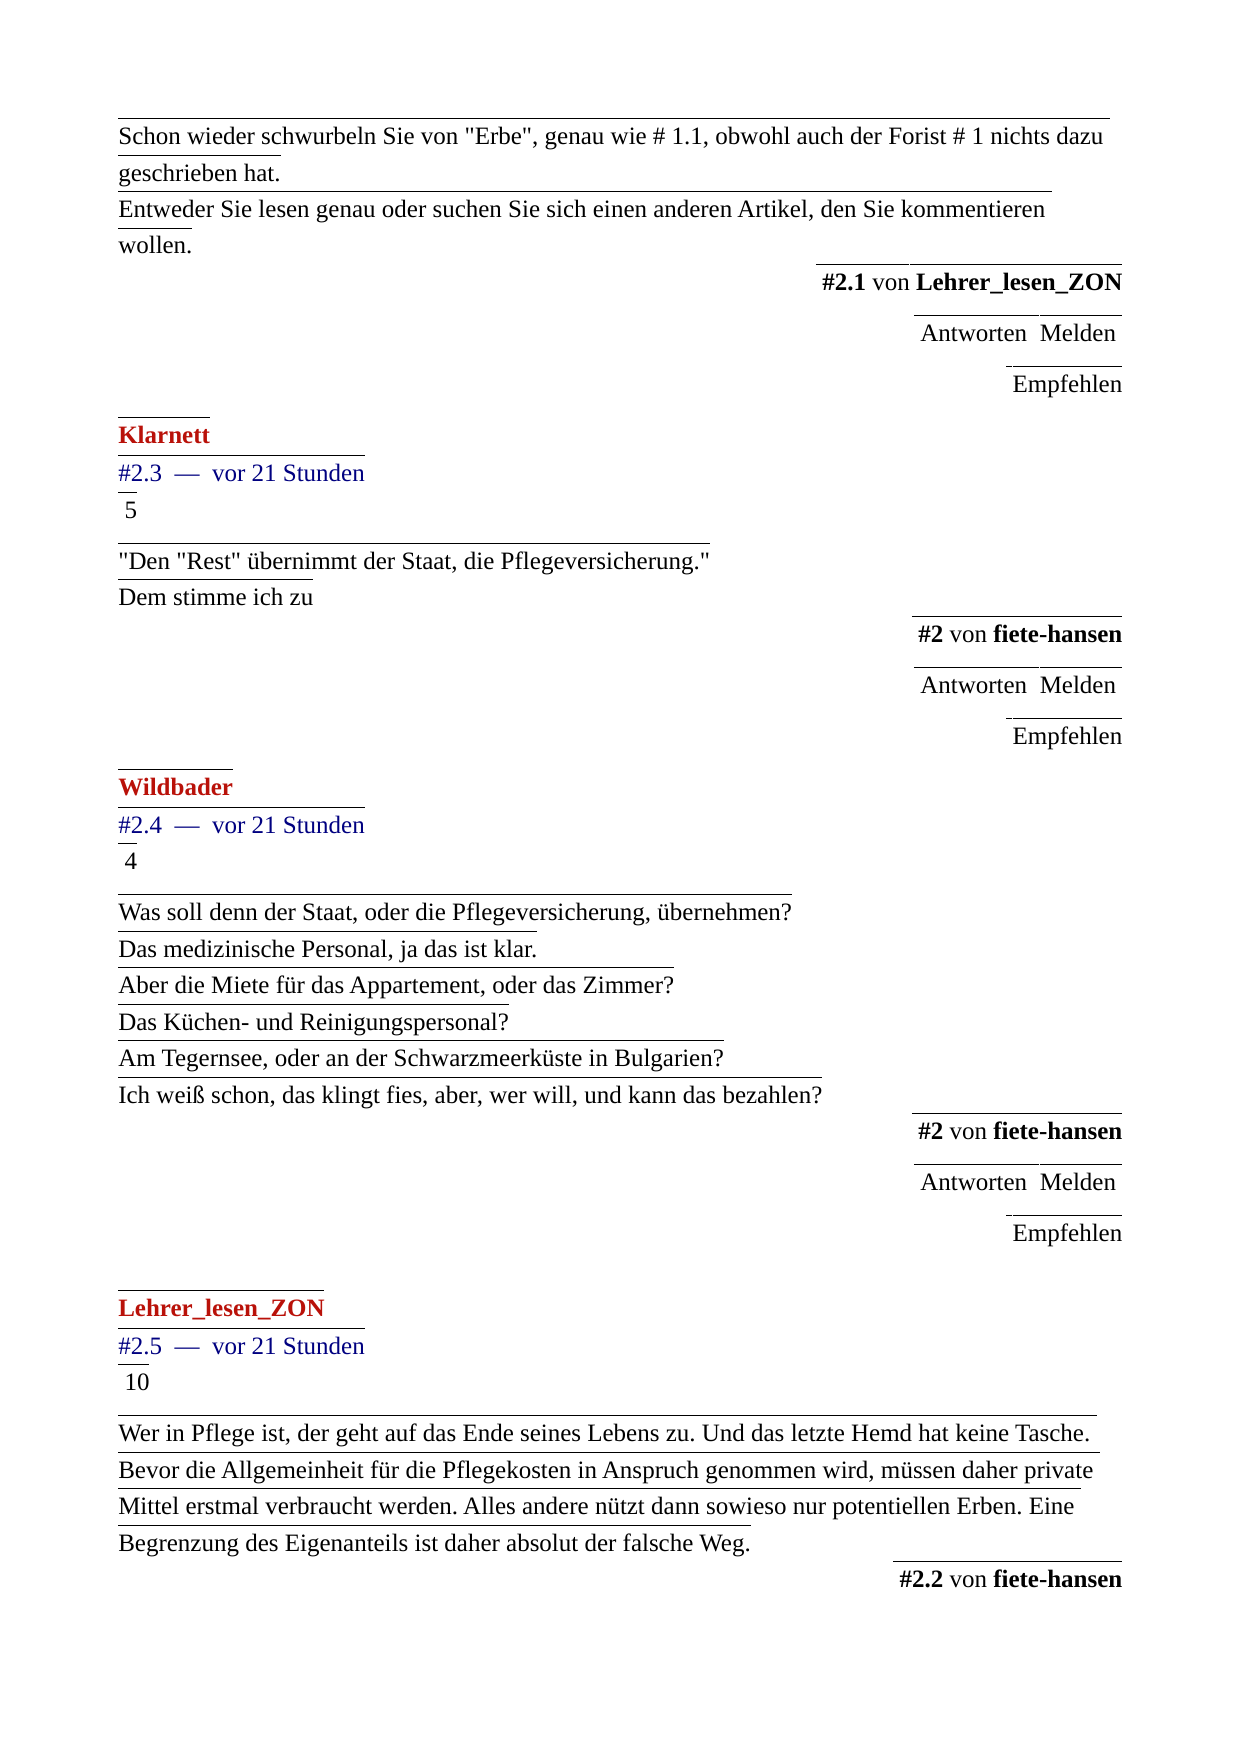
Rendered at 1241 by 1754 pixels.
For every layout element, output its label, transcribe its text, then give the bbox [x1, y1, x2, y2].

text Empfehlen [118, 1215, 1122, 1247]
text Antworten Melden [118, 315, 1122, 347]
text #2.5 — vor 21 Stunden [118, 1328, 1122, 1360]
subtitle Wildbader [118, 769, 1122, 801]
text #2.2 von fiete-hansen [118, 1561, 1122, 1593]
text 5 [118, 492, 1122, 523]
text "Den "Rest" übernimmt der Staat, die Pflegeversicherung." [118, 543, 1122, 574]
text 4 [118, 843, 1122, 875]
text Dem stimme ich zu [118, 579, 1122, 611]
text Schon wieder schwurbeln Sie von "Erbe", genau wie # 1.1, obwohl auch der Forist # 1 nichts dazu geschrieben hat. [118, 118, 1122, 186]
text Empfehlen [118, 718, 1122, 749]
subtitle Lehrer_lesen_ZON [118, 1290, 1122, 1322]
text Antworten Melden [118, 1164, 1122, 1196]
text #2.4 — vor 21 Stunden [118, 807, 1122, 839]
text #2 von fiete-hansen [118, 1113, 1122, 1145]
text Wer in Pflege ist, der geht auf das Ende seines Lebens zu. Und das letzte Hemd hat keine Tasche. Bevor die Allgemeinheit für die Pflegekosten in Anspruch genommen wird, müssen daher private Mittel erstmal verbraucht werden. Alles andere nützt dann sowieso nur potentiellen Erben. Eine Begrenzung des Eigenanteils ist daher absolut der falsche Weg. [118, 1415, 1122, 1557]
text Entweder Sie lesen genau oder suchen Sie sich einen anderen Artikel, den Sie kommentieren wollen. [118, 191, 1122, 259]
text Antworten Melden [118, 667, 1122, 698]
text #2.3 — vor 21 Stunden [118, 455, 1122, 487]
subtitle Klarnett [118, 417, 1122, 449]
text 10 [118, 1364, 1122, 1396]
text Empfehlen [118, 366, 1122, 398]
text Was soll denn der Staat, oder die Pflegeversicherung, übernehmen? Das medizinische Personal, ja das ist klar. Aber die Miete für das Appartement, oder das Zimmer? Das Küchen- und Reinigungspersonal? Am Tegernsee, oder an der Schwarzmeerküste in Bulgarien? Ich weiß schon, das klingt fies, aber, wer will, und kann das bezahlen? [118, 894, 1122, 1108]
text #2 von fiete-hansen [118, 616, 1122, 647]
text #2.1 von Lehrer_lesen_ZON [118, 264, 1122, 296]
